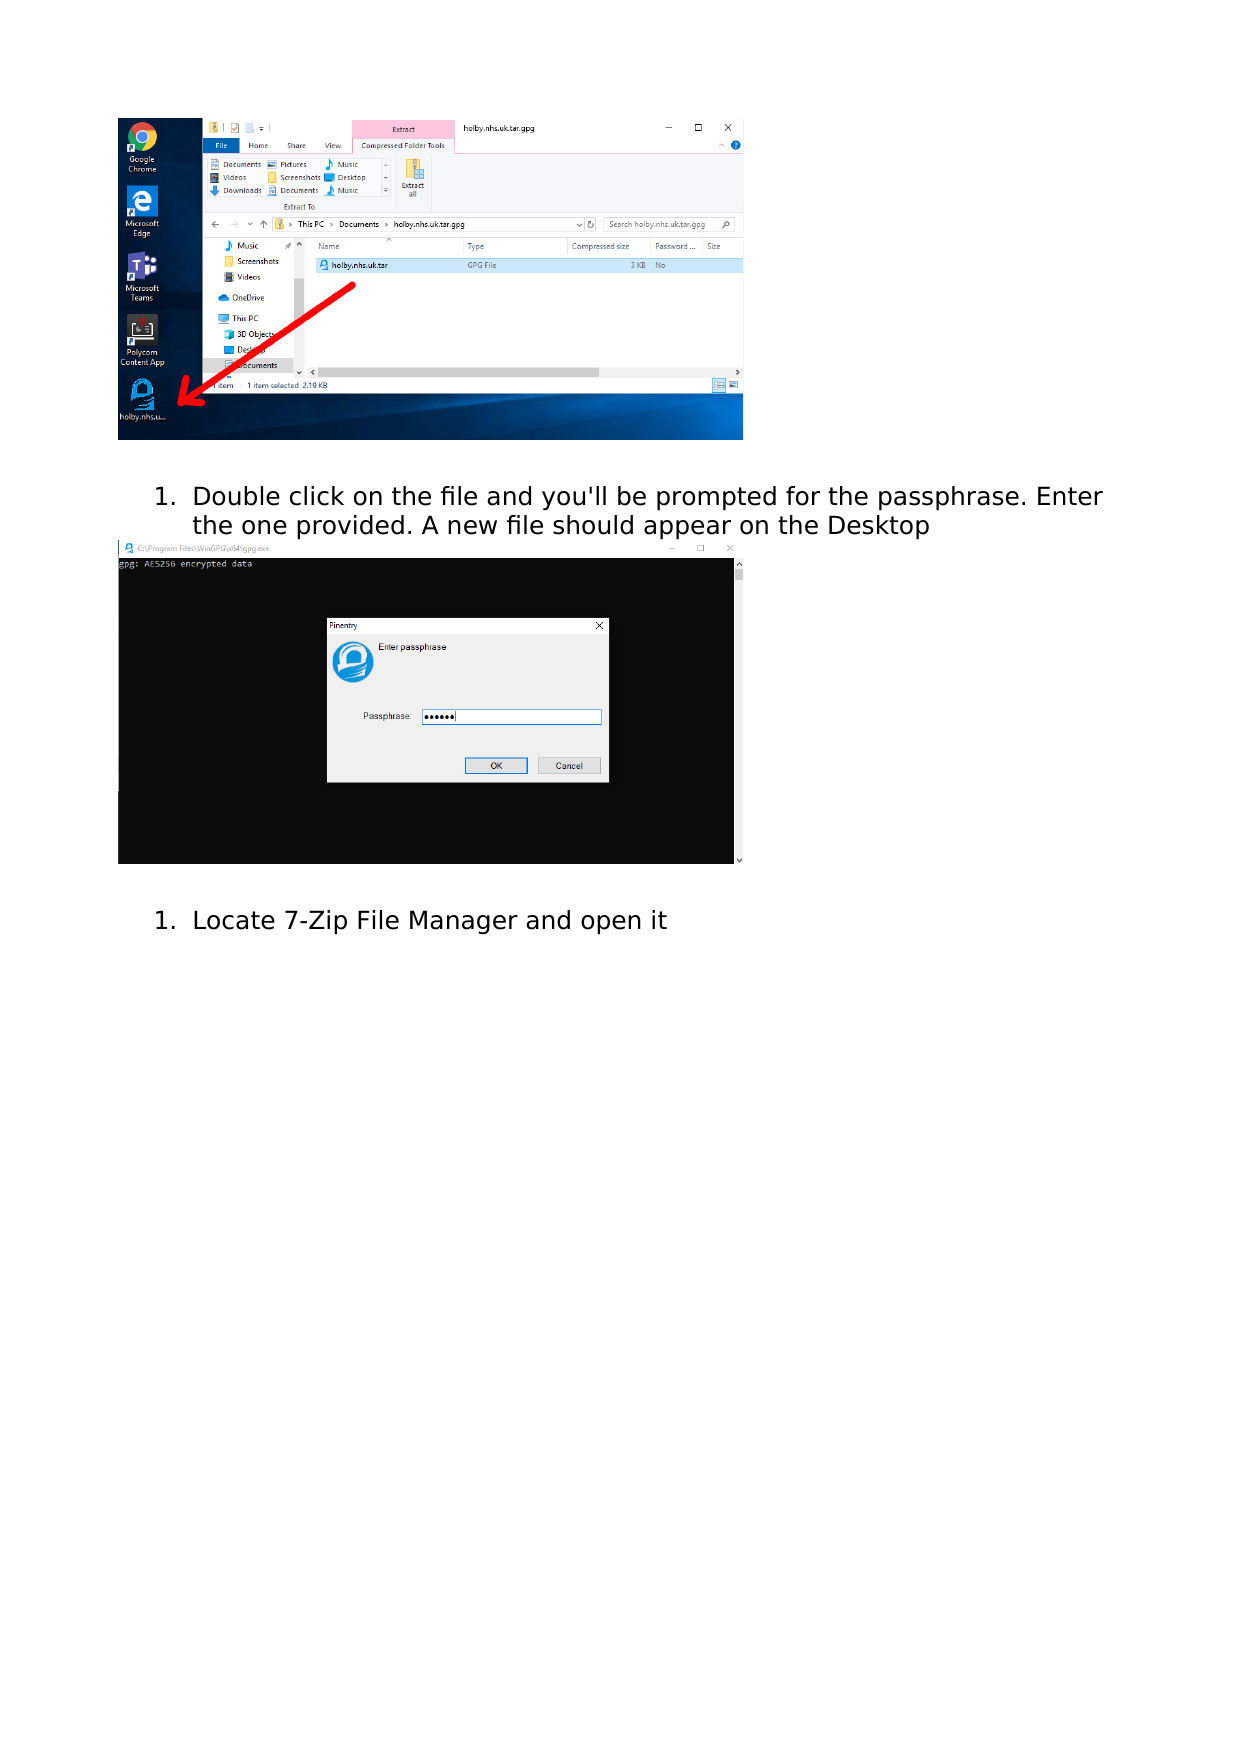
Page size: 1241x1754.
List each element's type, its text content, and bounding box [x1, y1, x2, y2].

list Locate 7-Zip File Manager and open it [177, 906, 1122, 935]
list Double click on the file and you'll be prompted for the passphrase. Enter the one provided. A new file should appear on the Desktop [177, 482, 1122, 540]
picture [118, 118, 744, 440]
picture [118, 540, 744, 864]
